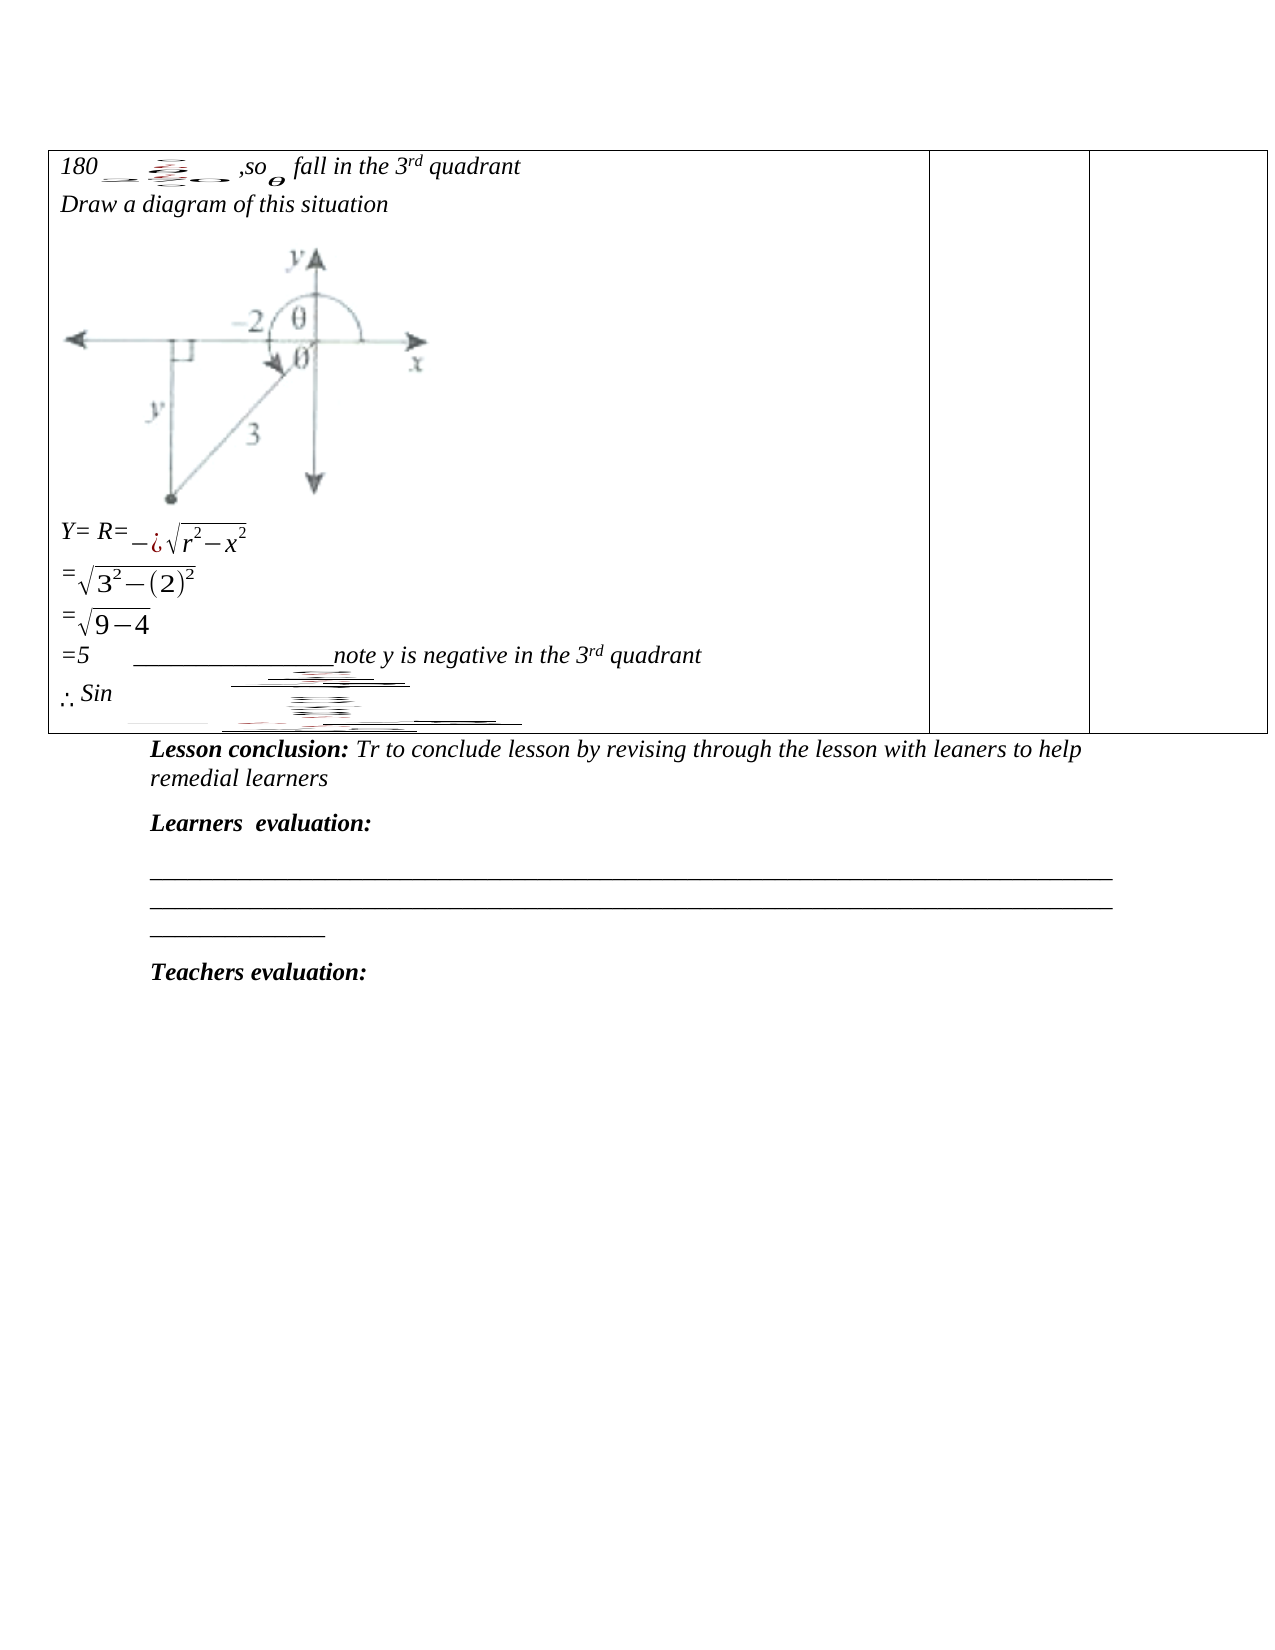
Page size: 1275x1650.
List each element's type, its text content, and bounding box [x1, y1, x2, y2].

table_cell [930, 151, 1089, 733]
text Teachers evaluation: [150, 957, 1125, 986]
text Learners evaluation: [150, 808, 1125, 837]
text Lesson conclusion: Tr to conclude lesson by revising through the lesson with leaners to help remedial learners [150, 734, 1125, 792]
table_cell Determining the sign of the three trigonometric ratios in the quadrants Note the following The quadrants are numbered from I to iv, in ant-clockwise direction Angles between 0 and 90 fall in the first quadrant Angles between 90 and 180 fall in the second quadrant Angles between 180 and 270 fall in the third quadrant Angles between 270 and 360 fall in the four quadrant In the first quadrant , x In the second quadrant x In the third quadrant x In the fourth quadrant x In the diagram below ,(x,y)is a point in each of the four quadrants of the Cartesian plane .The length of OP=r ,where r and In all four diagrams,we have :sinand y differ from quadrants to quadrants ,so the value of sin, cos and tan will differ as well EXAMPLE In the diagram ,P has coordinates ( 12,5).find the value of XOP,cosXOP and tan XOP Solution Using Pythagoras theorem R= = = =13 Sin Cos Tan Example 2 Find the value of sin if Cos= Solution 180,so fall in the 3rd quadrant Draw a diagram of this situation Y= R= = = =5 ________________note y is negative in the 3rd quadrant Sin [49, 151, 929, 733]
text ________________________________________________________________________________________________________________________________________________________________________ [150, 854, 1125, 940]
table_cell [1090, 151, 1267, 733]
